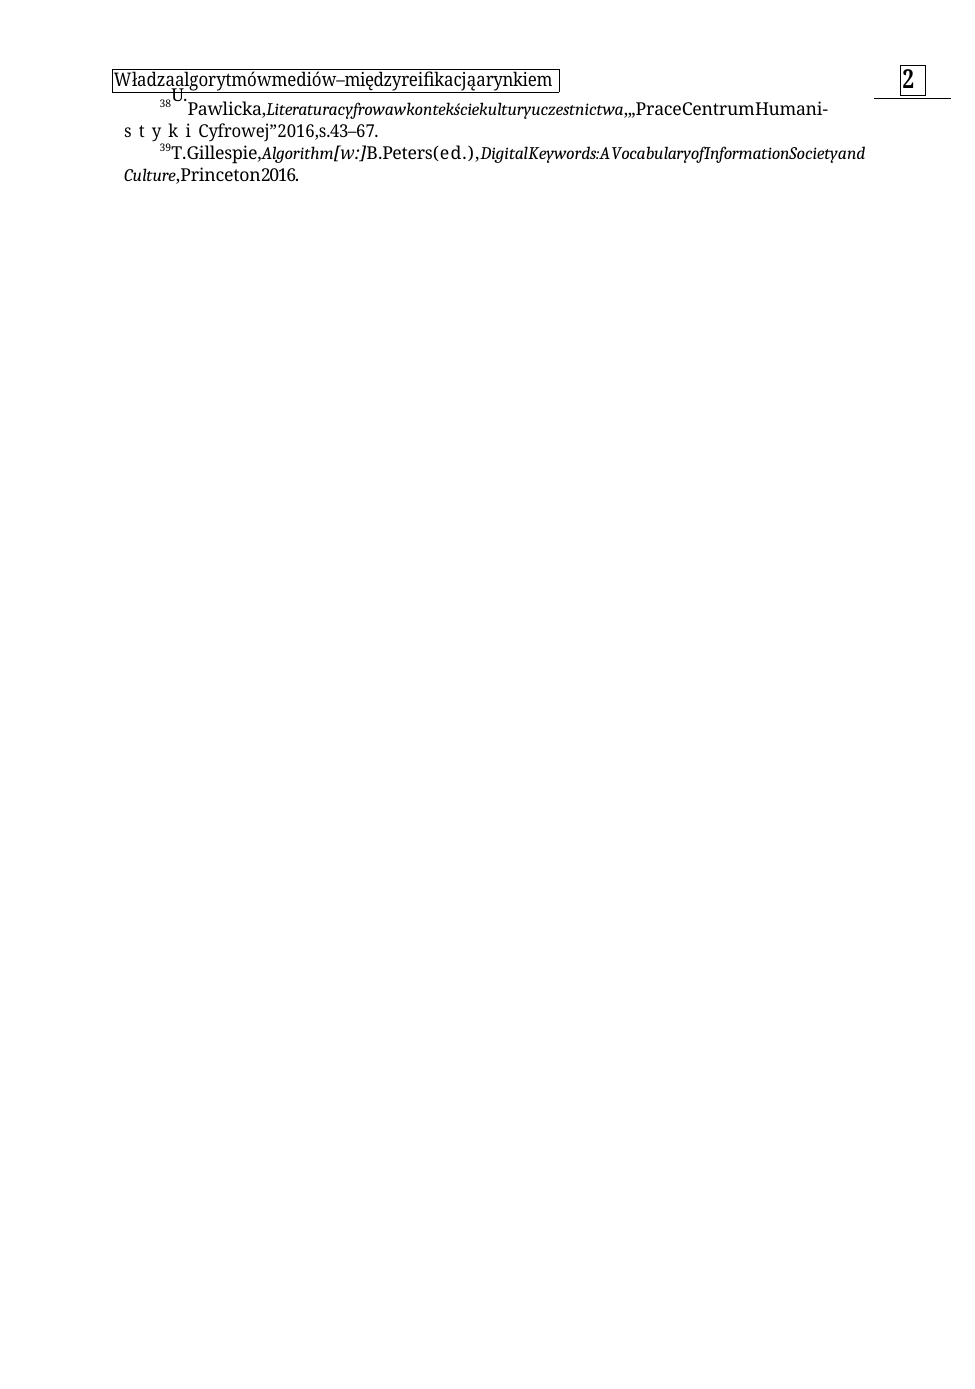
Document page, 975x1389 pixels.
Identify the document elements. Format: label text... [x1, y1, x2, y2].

text 39T.Gillespie,Algorithm[w:]B.Peters(ed.),DigitalKeywords:AVocabularyofInformationSocietyandCulture,Princeton2016. [124, 142, 869, 186]
text 38U.Pawlicka,Literaturacyfrowawkontekściekulturyuczestnictwa,„PraceCentrumHumani-stykiCyfrowej”2016,s.43–67. [124, 98, 857, 142]
